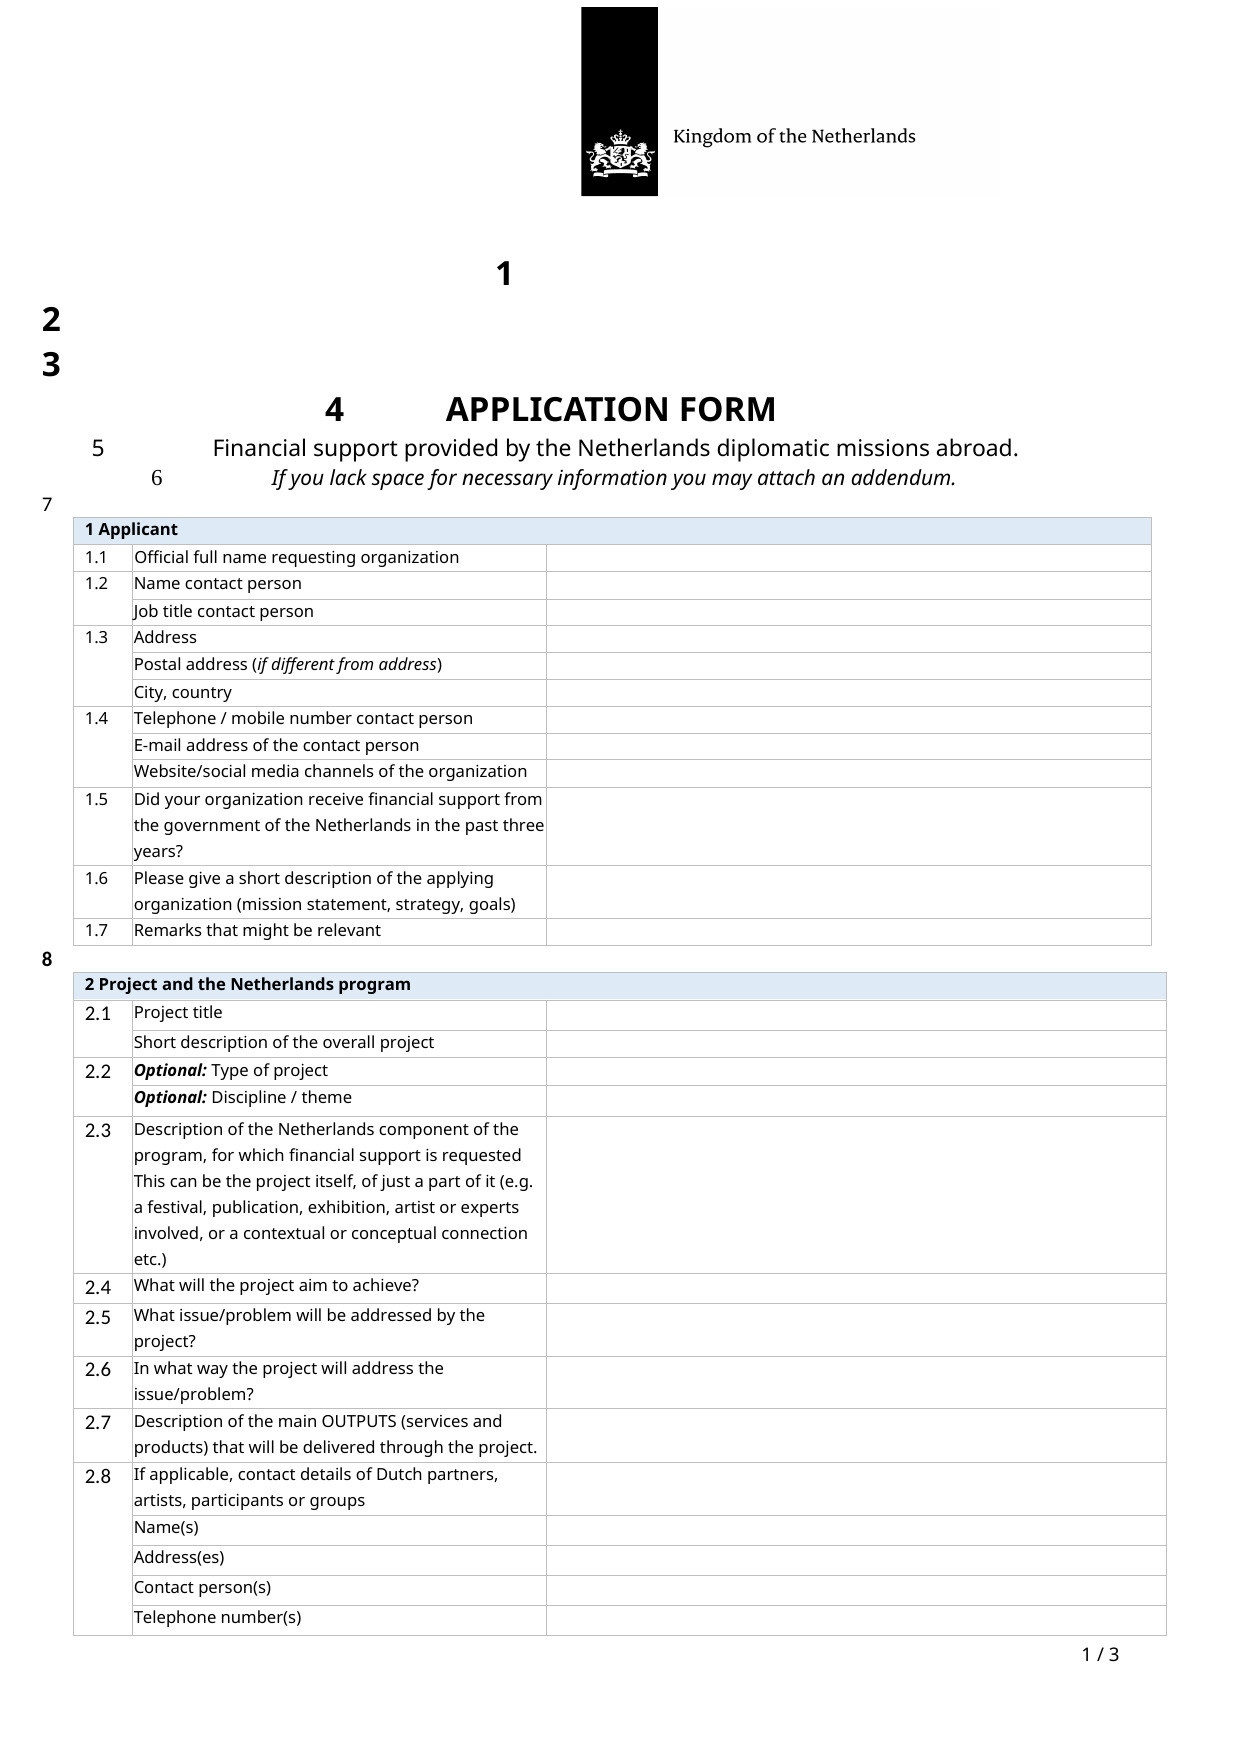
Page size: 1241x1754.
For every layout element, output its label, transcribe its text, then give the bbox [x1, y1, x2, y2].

table_cell Contact person(s) [133, 1576, 546, 1604]
table_cell E-mail address of the contact person [133, 734, 546, 759]
table_cell [547, 1409, 1166, 1462]
table_cell Did your organization receive financial support from the government of the Netherlands in the past three years? [133, 788, 546, 865]
table_cell [547, 1086, 1166, 1116]
table_cell 1.1 [74, 545, 132, 571]
table_header 1 Applicant [74, 518, 1151, 544]
table_cell [547, 1546, 1166, 1574]
table_cell [547, 600, 1151, 625]
table_cell Job title contact person [133, 600, 546, 625]
table_cell Description of the main OUTPUTS (services and products) that will be delivered through the project. [133, 1409, 546, 1462]
table_cell [547, 707, 1151, 732]
table_cell Name contact person [133, 572, 546, 598]
subtitle APPLICATION FORM [42, 386, 1069, 432]
table_cell Short description of the overall project [133, 1031, 546, 1057]
table_cell 1.4 [74, 707, 132, 787]
table_header [557, 1117, 742, 1143]
table_cell [547, 1031, 1166, 1057]
table_cell 1.3 [74, 626, 132, 706]
table_cell Optional: Discipline / theme [133, 1086, 546, 1116]
table_cell [547, 1516, 1166, 1544]
table_cell 1.2 [74, 572, 132, 625]
table_cell [547, 788, 1151, 865]
table_cell 1.6 [74, 866, 132, 918]
table_cell [547, 734, 1151, 759]
table_cell 2.5 [74, 1304, 132, 1356]
subtitle If you lack space for necessary information you may attach an addendum. [42, 463, 1069, 491]
table_cell Website/social media channels of the organization [133, 760, 546, 787]
table_header 2 Project and the Netherlands program [74, 973, 1166, 999]
table_cell 2.3 [74, 1117, 132, 1273]
table_cell City, country [133, 680, 546, 706]
table_cell If applicable, contact details of Dutch partners, artists, participants or groups [133, 1463, 546, 1514]
table_cell [547, 1576, 1166, 1604]
table_cell Telephone number(s) [133, 1606, 546, 1634]
table_cell Description of the Netherlands component of the program, for which financial support is requested This can be the project itself, of just a part of it (e.g. a festival, publication, exhibition, artist or experts involved, or a contextual or conceptual connection etc.) [133, 1117, 546, 1273]
table_cell Project title [133, 1001, 546, 1029]
table_cell 2.2 [74, 1058, 132, 1116]
table_cell Address(es) [133, 1546, 546, 1574]
table_cell 1.7 [74, 919, 132, 945]
table_cell 1.5 [74, 788, 132, 865]
table_cell [547, 1357, 1166, 1408]
table_cell [547, 1304, 1166, 1356]
table_cell In what way the project will address the issue/problem? [133, 1357, 546, 1408]
table_cell Please give a short description of the applying organization (mission statement, strategy, goals) [133, 866, 546, 918]
table_cell [547, 1463, 1166, 1514]
table_cell [547, 866, 1151, 918]
table_cell What will the project aim to achieve? [133, 1274, 546, 1303]
table_cell [547, 919, 1151, 945]
table_cell [547, 653, 1151, 679]
table_cell 2.1 [74, 1001, 132, 1057]
table_cell [547, 545, 1151, 571]
subtitle Financial support provided by the Netherlands diplomatic missions abroad. [42, 432, 1069, 463]
table_cell [547, 680, 1151, 706]
table_cell Name(s) [133, 1516, 546, 1544]
table_cell [547, 1001, 1166, 1029]
table_cell [547, 626, 1151, 652]
table_cell [547, 572, 1151, 598]
table_cell 2.6 [74, 1357, 132, 1408]
table_cell Remarks that might be relevant [133, 919, 546, 945]
table_cell [547, 1274, 1166, 1303]
table_cell Official full name requesting organization [133, 545, 546, 571]
table_cell Optional: Type of project [133, 1058, 546, 1085]
table_cell 2.8 [74, 1463, 132, 1634]
table_cell Postal address (if different from address) [133, 653, 546, 679]
table_cell What issue/problem will be addressed by the project? [133, 1304, 546, 1356]
table_cell [547, 1058, 1166, 1085]
table_cell [547, 760, 1151, 787]
table_cell Address [133, 626, 546, 652]
table_cell Telephone / mobile number contact person [133, 707, 546, 732]
table_cell 2.4 [74, 1274, 132, 1303]
table_cell [547, 1606, 1166, 1634]
table_cell [547, 1117, 1166, 1273]
table_cell 2.7 [74, 1409, 132, 1462]
